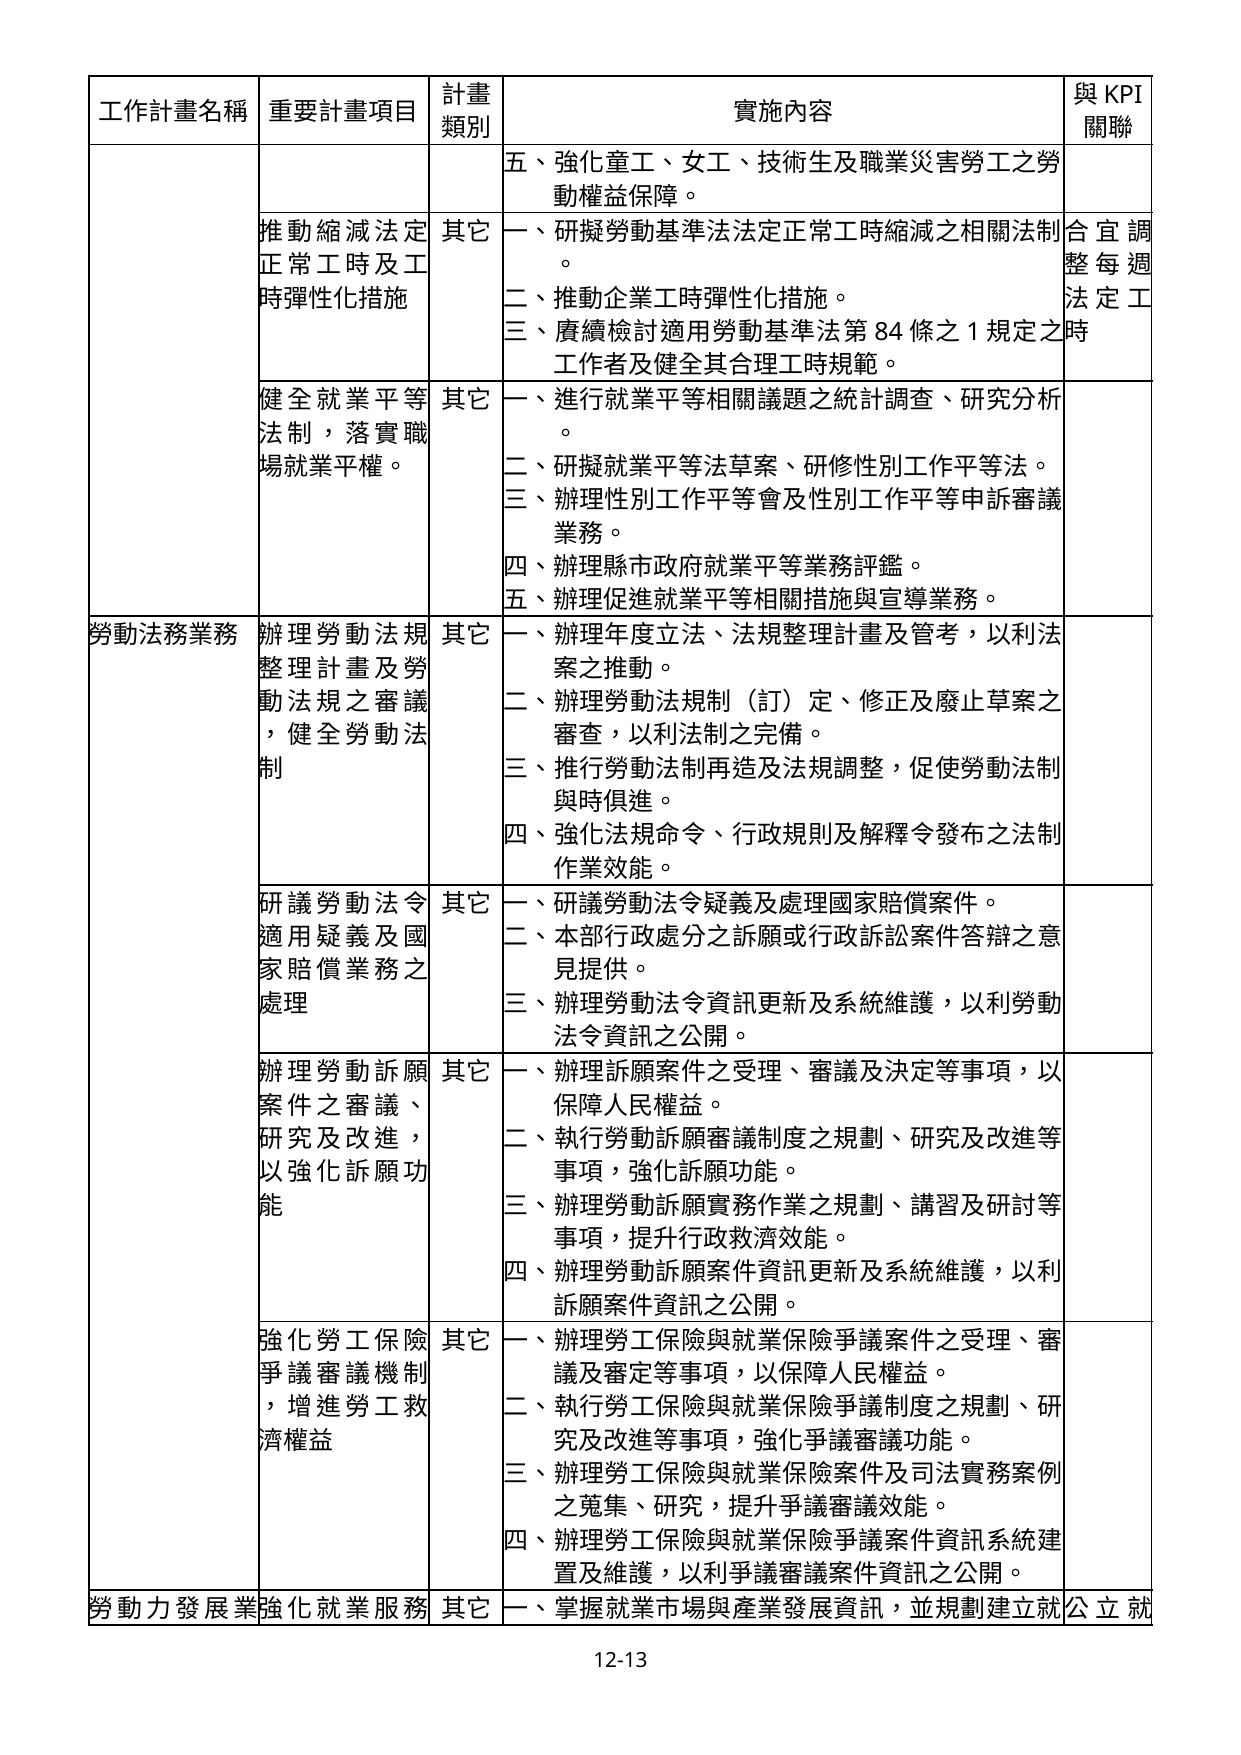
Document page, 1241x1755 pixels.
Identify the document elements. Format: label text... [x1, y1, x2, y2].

table_cell 一、掌握就業市場與產業發展資訊，並規劃建立就業市場訊息指標，以做為研擬相關就業及職業訓練政策之參考。 二、建立就業服務人員職能基準，優化人力素質，落實服務績效考核，提升服務品質。 三、加強運用就業促進工具（僱用獎助、缺工就業獎勵及跨域津貼）協助失業勞工就業，紓緩產業缺工情形，評估檢討跨域就業津貼實施成果。 四、賡續推動青年就業促進方案，強化青年職涯引導，降低青年待業期間，協助青年就業。 五、建置國人海外就業資源網站，提供海外就業相關資訊（包含國際勞動資訊、重點國家就業資訊、經驗分享、海外人才回流專區等），並視求職者需求，提供資訊問答服務，協助擬赴海外就業之國人獲取專業、客觀訊息。 [504, 1591, 1063, 1624]
table_cell 一、辦理勞工保險與就業保險爭議案件之受理、審議及審定等事項，以保障人民權益。 二、執行勞工保險與就業保險爭議制度之規劃、研究及改進等事項，強化爭議審議功能。 三、辦理勞工保險與就業保險案件及司法實務案例之蒐集、研究，提升爭議審議效能。 四、辦理勞工保險與就業保險爭議案件資訊系統建置及維護，以利爭議審議案件資訊之公開。 [504, 1322, 1063, 1589]
table_cell [260, 145, 428, 212]
table_cell 一、研擬勞動基準法法定正常工時縮減之相關法制。 二、推動企業工時彈性化措施。 三、賡續檢討適用勞動基準法第84條之1規定之工作者及健全其合理工時規範。 [504, 213, 1063, 380]
table_cell 公立就業服務機構求職就業率、提供低收入戶及中低收入戶就業服務率、勞動力發展署就業服務櫃檯服務滿意度 [1065, 1591, 1151, 1624]
table_cell 五、強化童工、女工、技術生及職業災害勞工之勞動權益保障。 [504, 145, 1063, 212]
table_cell [1065, 1054, 1151, 1321]
table_cell [1065, 1322, 1151, 1589]
table_cell 其它 [430, 886, 502, 1052]
table_header 實施內容 [504, 77, 1063, 143]
table_cell 勞動力發展業務 [90, 1591, 258, 1624]
table_cell 一、辦理年度立法、法規整理計畫及管考，以利法案之推動。 二、辦理勞動法規制（訂）定、修正及廢止草案之審查，以利法制之完備。 三、推行勞動法制再造及法規調整，促使勞動法制與時俱進。 四、強化法規命令、行政規則及解釋令發布之法制作業效能。 [504, 617, 1063, 884]
table_header 重要計畫項目 [260, 77, 428, 143]
table_cell 辦理勞動法規整理計畫及勞動法規之審議，健全勞動法制 [260, 617, 428, 884]
table_cell 其它 [430, 1591, 502, 1624]
table_header 與KPI關聯 [1065, 77, 1151, 143]
table_cell 一、辦理訴願案件之受理、審議及決定等事項，以保障人民權益。 二、執行勞動訴願審議制度之規劃、研究及改進等事項，強化訴願功能。 三、辦理勞動訴願實務作業之規劃、講習及研討等事項，提升行政救濟效能。 四、辦理勞動訴願案件資訊更新及系統維護，以利訴願案件資訊之公開。 [504, 1054, 1063, 1321]
table_cell 一、進行就業平等相關議題之統計調查、研究分析。 二、研擬就業平等法草案、研修性別工作平等法。 三、辦理性別工作平等會及性別工作平等申訴審議業務。 四、辦理縣市政府就業平等業務評鑑。 五、辦理促進就業平等相關措施與宣導業務。 [504, 382, 1063, 615]
table_header 工作計畫名稱 [90, 77, 258, 143]
table_cell 強化勞工保險爭議審議機制，增進勞工救濟權益 [260, 1322, 428, 1589]
table_cell 推動縮減法定正常工時及工時彈性化措施 [260, 213, 428, 380]
table_cell 其它 [430, 1054, 502, 1321]
table_cell 研議勞動法令適用疑義及國家賠償業務之處理 [260, 886, 428, 1052]
table_cell 其它 [430, 382, 502, 615]
table_cell 其它 [430, 213, 502, 380]
table_cell [1065, 617, 1151, 884]
table_cell [90, 145, 258, 615]
table_cell 強化就業服務資源運用，提升服務品質與效能 [260, 1591, 428, 1624]
table_cell [430, 145, 502, 212]
table_cell [1065, 886, 1151, 1052]
table_cell [1065, 382, 1151, 615]
table_header 計畫類別 [430, 77, 502, 143]
table_cell 其它 [430, 617, 502, 884]
table_cell 一、研議勞動法令疑義及處理國家賠償案件。 二、本部行政處分之訴願或行政訴訟案件答辯之意見提供。 三、辦理勞動法令資訊更新及系統維護，以利勞動法令資訊之公開。 [504, 886, 1063, 1052]
table_cell 其它 [430, 1322, 502, 1589]
table_cell [1065, 145, 1151, 212]
table_cell 辦理勞動訴願案件之審議、研究及改進，以強化訴願功能 [260, 1054, 428, 1321]
table_cell 合宜調整每週法定工時 [1065, 213, 1151, 380]
table_cell 勞動法務業務 [90, 617, 258, 1589]
table_cell 健全就業平等法制，落實職場就業平權。 [260, 382, 428, 615]
